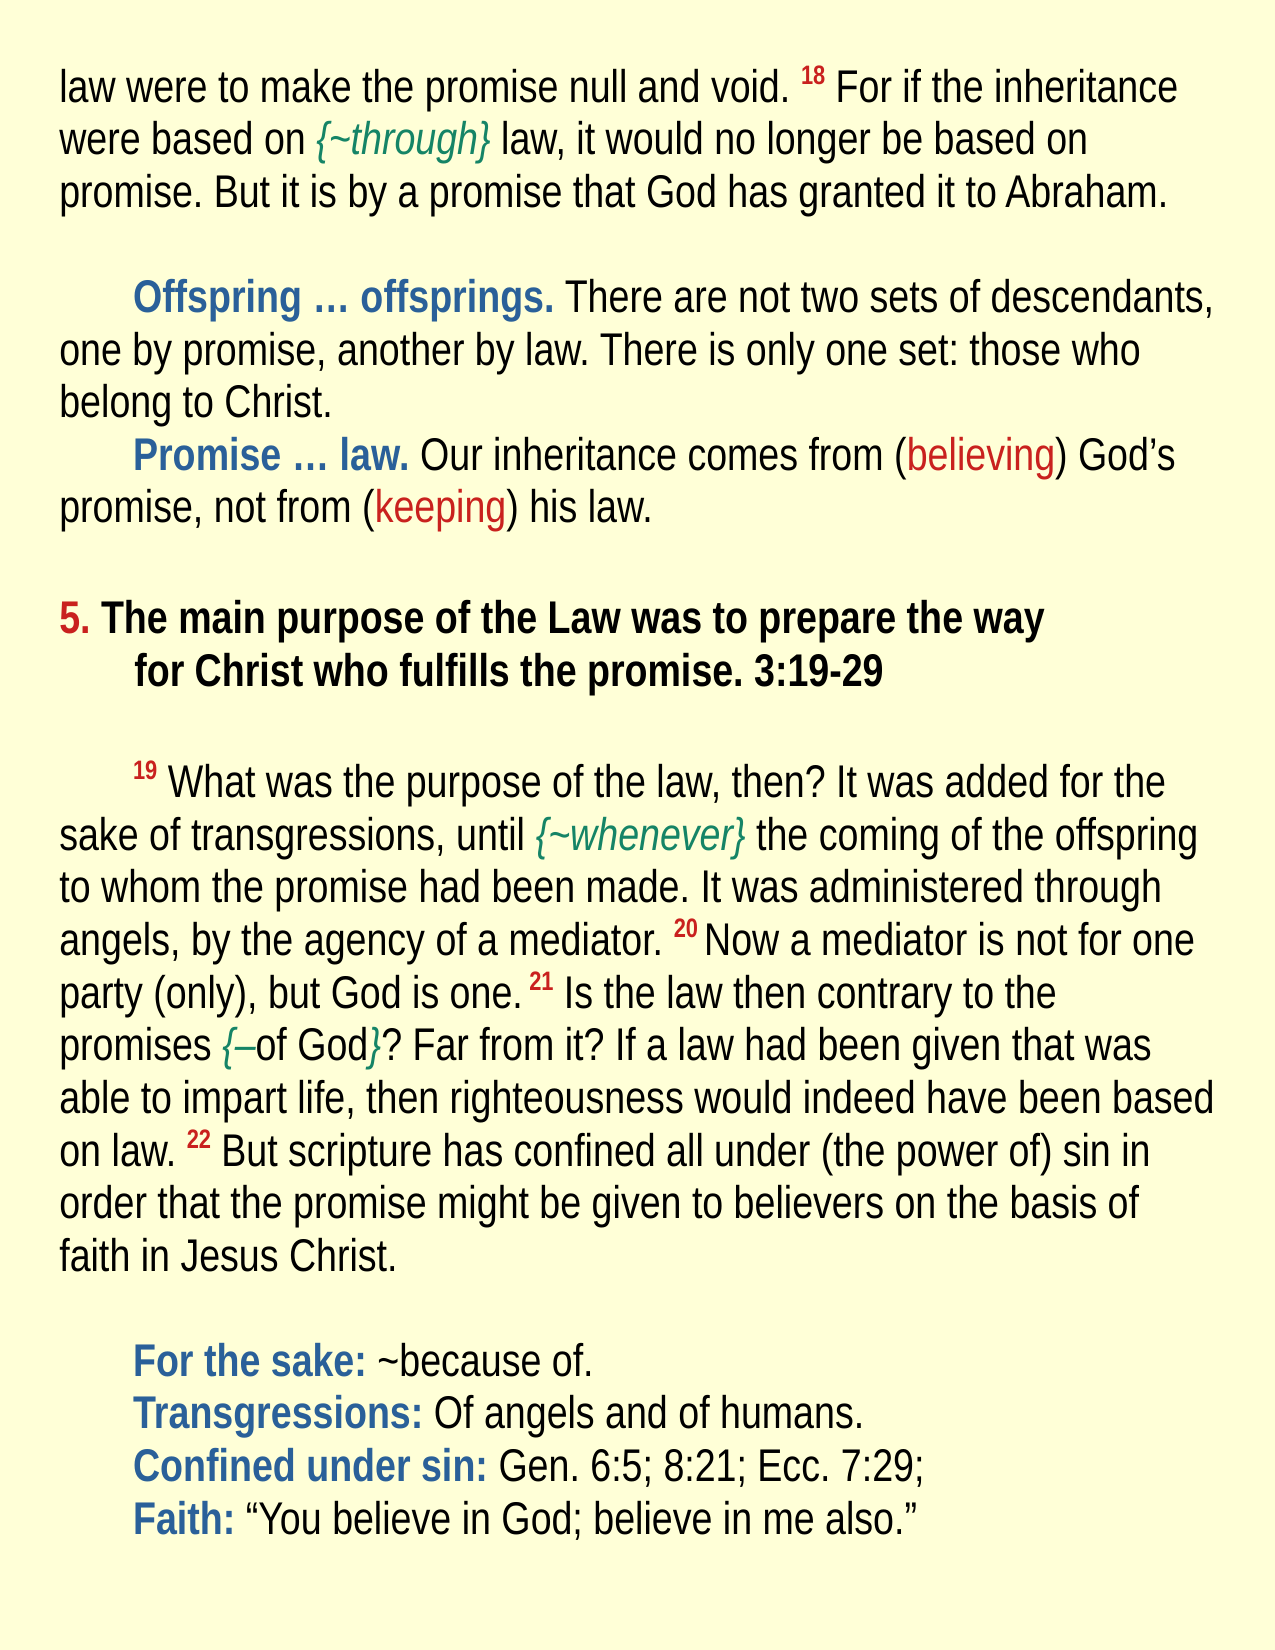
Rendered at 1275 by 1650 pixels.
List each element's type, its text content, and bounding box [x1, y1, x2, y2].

text Faith: “You believe in God; believe in me also.” [59, 1491, 1216, 1544]
text Promise … law. Our inheritance comes from (believing) God’s promise, not from (keeping) his law. [59, 427, 1216, 532]
text 5. The main purpose of the Law was to prepare the way for Christ who fulfills the promise. 3:19-29 [59, 591, 1216, 696]
text For the sake: ~because of. [59, 1333, 1216, 1386]
text Transgressions: Of angels and of humans. [59, 1386, 1216, 1439]
text law were to make the promise null and void. 18 For if the inheritance were based on {~through} law, it would no longer be based on promise. But it is by a promise that God has granted it to Abraham. [59, 59, 1216, 217]
text Confined under sin: Gen. 6:5; 8:21; Ecc. 7:29; [59, 1439, 1216, 1491]
text 19 What was the purpose of the law, then? It was added for the sake of transgressions, until {~whenever} the coming of the offspring to whom the promise had been made. It was administered through angels, by the agency of a mediator. 20 Now a mediator is not for one party (only), but God is one. 21 Is the law then contrary to the promises {–of God}? Far from it? If a law had been given that was able to impart life, then righteousness would indeed have been based on law. 22 But scripture has confined all under (the power of) sin in order that the promise might be given to believers on the basis of faith in Jesus Christ. [59, 755, 1216, 1281]
text Offspring … offsprings. There are not two sets of descendants, one by promise, another by law. There is only one set: those who belong to Christ. [59, 269, 1216, 427]
